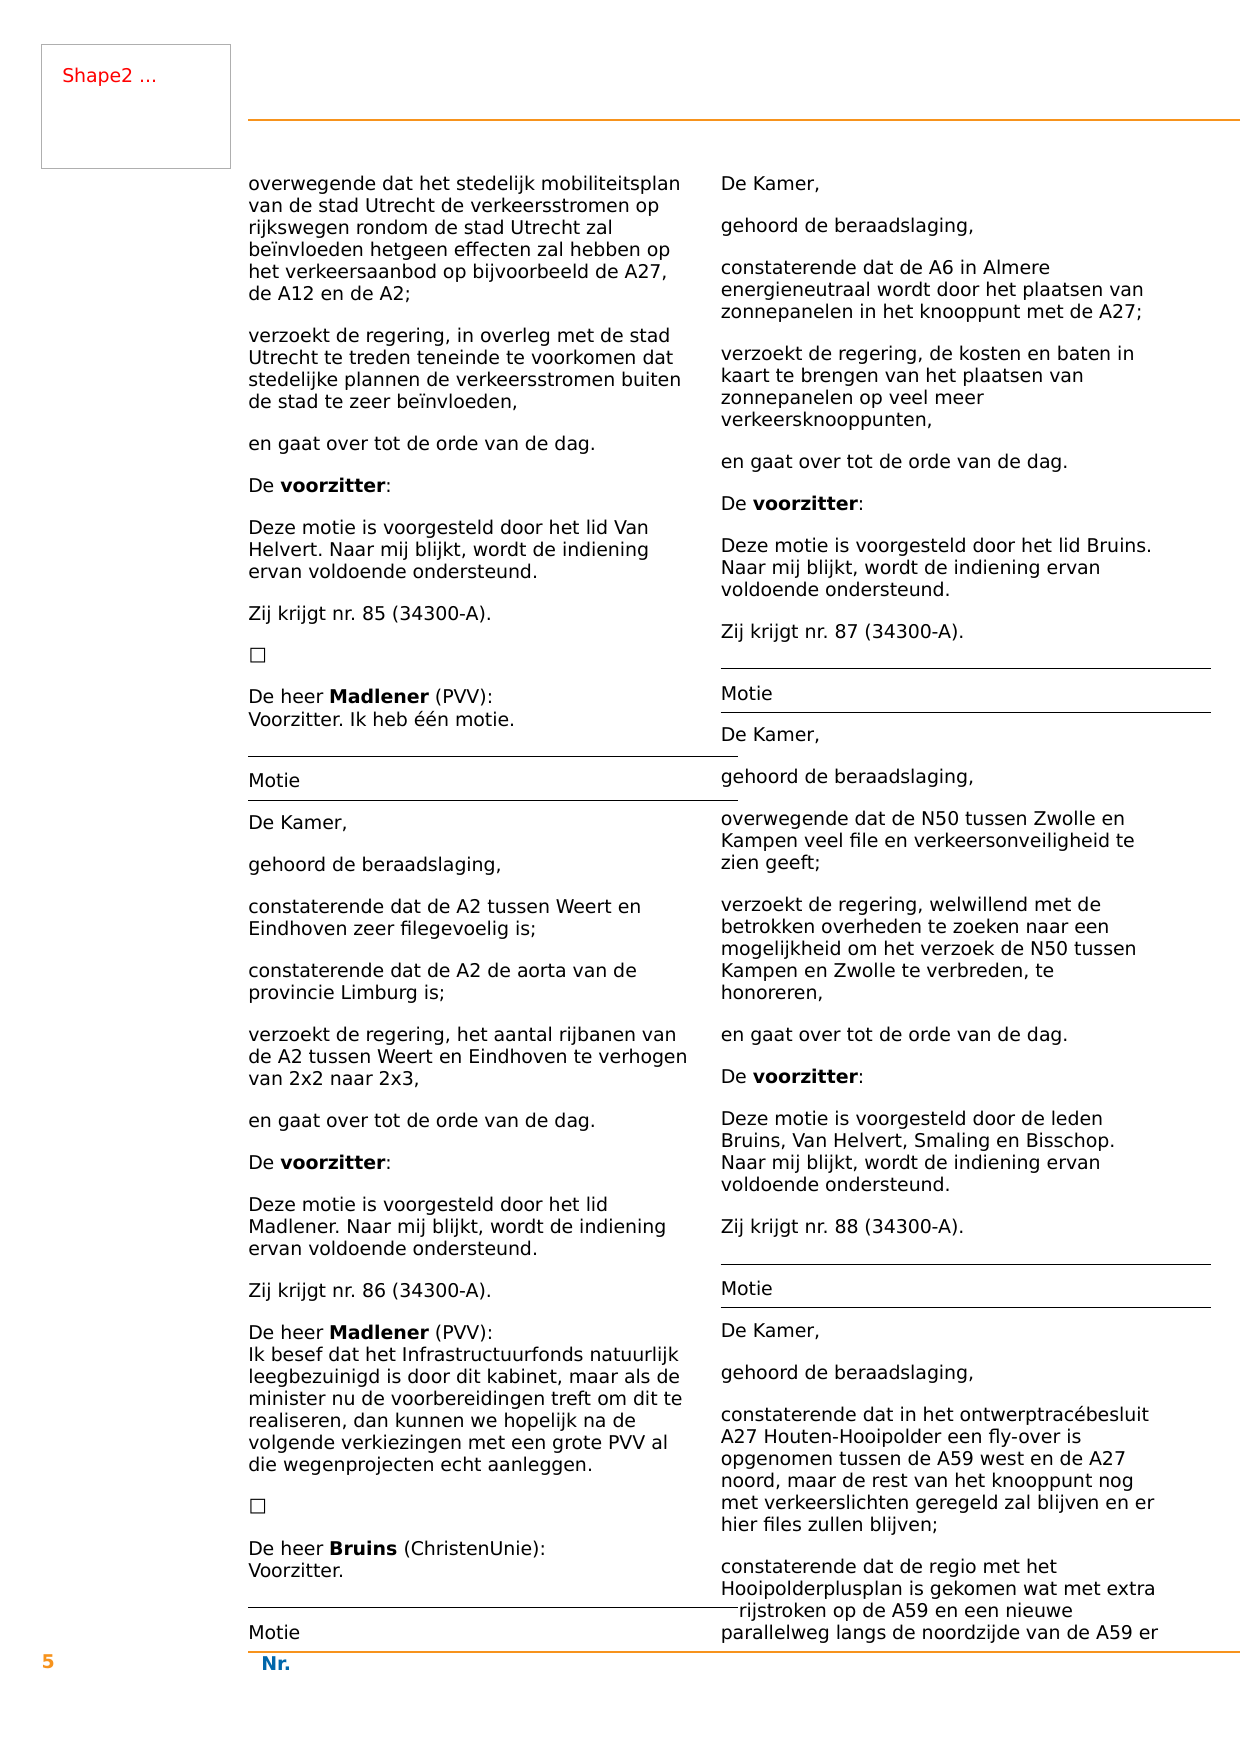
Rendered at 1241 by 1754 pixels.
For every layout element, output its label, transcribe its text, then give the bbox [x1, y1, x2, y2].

text verzoekt de regering, het aantal rijbanen van de A2 tussen Weert en Eindhoven te verhogen van 2x2 naar 2x3, [248, 1024, 691, 1090]
text Deze motie is voorgesteld door de leden Bruins, Van Helvert, Smaling en Bisschop. Naar mij blijkt, wordt de indiening ervan voldoende ondersteund. [721, 1108, 1163, 1196]
text verzoekt de regering, de kosten en baten in kaart te brengen van het plaatsen van zonnepanelen op veel meer verkeersknooppunten, [721, 343, 1163, 431]
text Zij krijgt nr. 87 (34300-A). [721, 621, 1163, 642]
text Motie [721, 1278, 1163, 1300]
text Motie [248, 1622, 691, 1644]
text De Kamer, [721, 173, 1163, 195]
text De voorzitter: [248, 474, 691, 497]
text De voorzitter: [248, 1152, 691, 1174]
text Deze motie is voorgesteld door het lid Van Helvert. Naar mij blijkt, wordt de indiening ervan voldoende ondersteund. [248, 517, 691, 582]
text en gaat over tot de orde van de dag. [248, 433, 691, 454]
text De voorzitter: [721, 1066, 1163, 1088]
text Voorzitter. Ik heb één motie. [248, 708, 691, 730]
text constaterende dat in het ontwerptracébesluit A27 Houten-Hooipolder een fly-over is opgenomen tussen de A59 west en de A27 noord, maar de rest van het knooppunt nog met verkeerslichten geregeld zal blijven en er hier files zullen blijven; [721, 1404, 1163, 1536]
text constaterende dat de regio met het Hooipolderplusplan is gekomen wat met extra rijstroken op de A59 en een nieuwe parallelweg langs de noordzijde van de A59 er [721, 1556, 1163, 1644]
text Motie [248, 770, 691, 792]
text De heer Bruins (ChristenUnie): [248, 1538, 691, 1560]
text Voorzitter. [248, 1560, 691, 1582]
text gehoord de beraadslaging, [721, 215, 1163, 237]
text De voorzitter: [721, 493, 1163, 514]
text verzoekt de regering, in overleg met de stad Utrecht te treden teneinde te voorkomen dat stedelijke plannen de verkeersstromen buiten de stad te zeer beïnvloeden, [248, 325, 691, 413]
text De Kamer, [248, 812, 691, 834]
text overwegende dat de N50 tussen Zwolle en Kampen veel file en verkeersonveiligheid te zien geeft; [721, 808, 1163, 874]
text constaterende dat de A6 in Almere energieneutraal wordt door het plaatsen van zonnepanelen in het knooppunt met de A27; [721, 257, 1163, 323]
text constaterende dat de A2 de aorta van de provincie Limburg is; [248, 960, 691, 1004]
text Deze motie is voorgesteld door het lid Bruins. Naar mij blijkt, wordt de indiening ervan voldoende ondersteund. [721, 534, 1163, 601]
text ⬜ [248, 1496, 691, 1518]
text De heer Madlener (PVV): [248, 686, 691, 708]
text De Kamer, [721, 724, 1163, 746]
text Zij krijgt nr. 85 (34300-A). [248, 602, 691, 624]
text constaterende dat de A2 tussen Weert en Eindhoven zeer filegevoelig is; [248, 896, 691, 940]
text Zij krijgt nr. 88 (34300-A). [721, 1216, 1163, 1238]
text De heer Madlener (PVV): [248, 1322, 691, 1344]
text gehoord de beraadslaging, [721, 1362, 1163, 1384]
text Zij krijgt nr. 86 (34300-A). [248, 1280, 691, 1302]
text en gaat over tot de orde van de dag. [721, 1024, 1163, 1046]
text Deze motie is voorgesteld door het lid Madlener. Naar mij blijkt, wordt de indiening ervan voldoende ondersteund. [248, 1194, 691, 1260]
text Motie [721, 682, 1163, 704]
text gehoord de beraadslaging, [248, 854, 691, 876]
text gehoord de beraadslaging, [721, 766, 1163, 788]
text overwegende dat het stedelijk mobiliteitsplan van de stad Utrecht de verkeersstromen op rijkswegen rondom de stad Utrecht zal beïnvloeden hetgeen effecten zal hebben op het verkeersaanbod op bijvoorbeeld de A27, de A12 en de A2; [248, 173, 691, 305]
text en gaat over tot de orde van de dag. [721, 451, 1163, 473]
text verzoekt de regering, welwillend met de betrokken overheden te zoeken naar een mogelijkheid om het verzoek de N50 tussen Kampen en Zwolle te verbreden, te honoreren, [721, 894, 1163, 1004]
text en gaat over tot de orde van de dag. [248, 1110, 691, 1132]
text ⬜ [248, 644, 691, 666]
text De Kamer, [721, 1320, 1163, 1342]
text Ik besef dat het Infrastructuurfonds natuurlijk leegbezuinigd is door dit kabinet, maar als de minister nu de voorbereidingen treft om dit te realiseren, dan kunnen we hopelijk na de volgende verkiezingen met een grote PVV al die wegenprojecten echt aanleggen. [248, 1344, 691, 1476]
